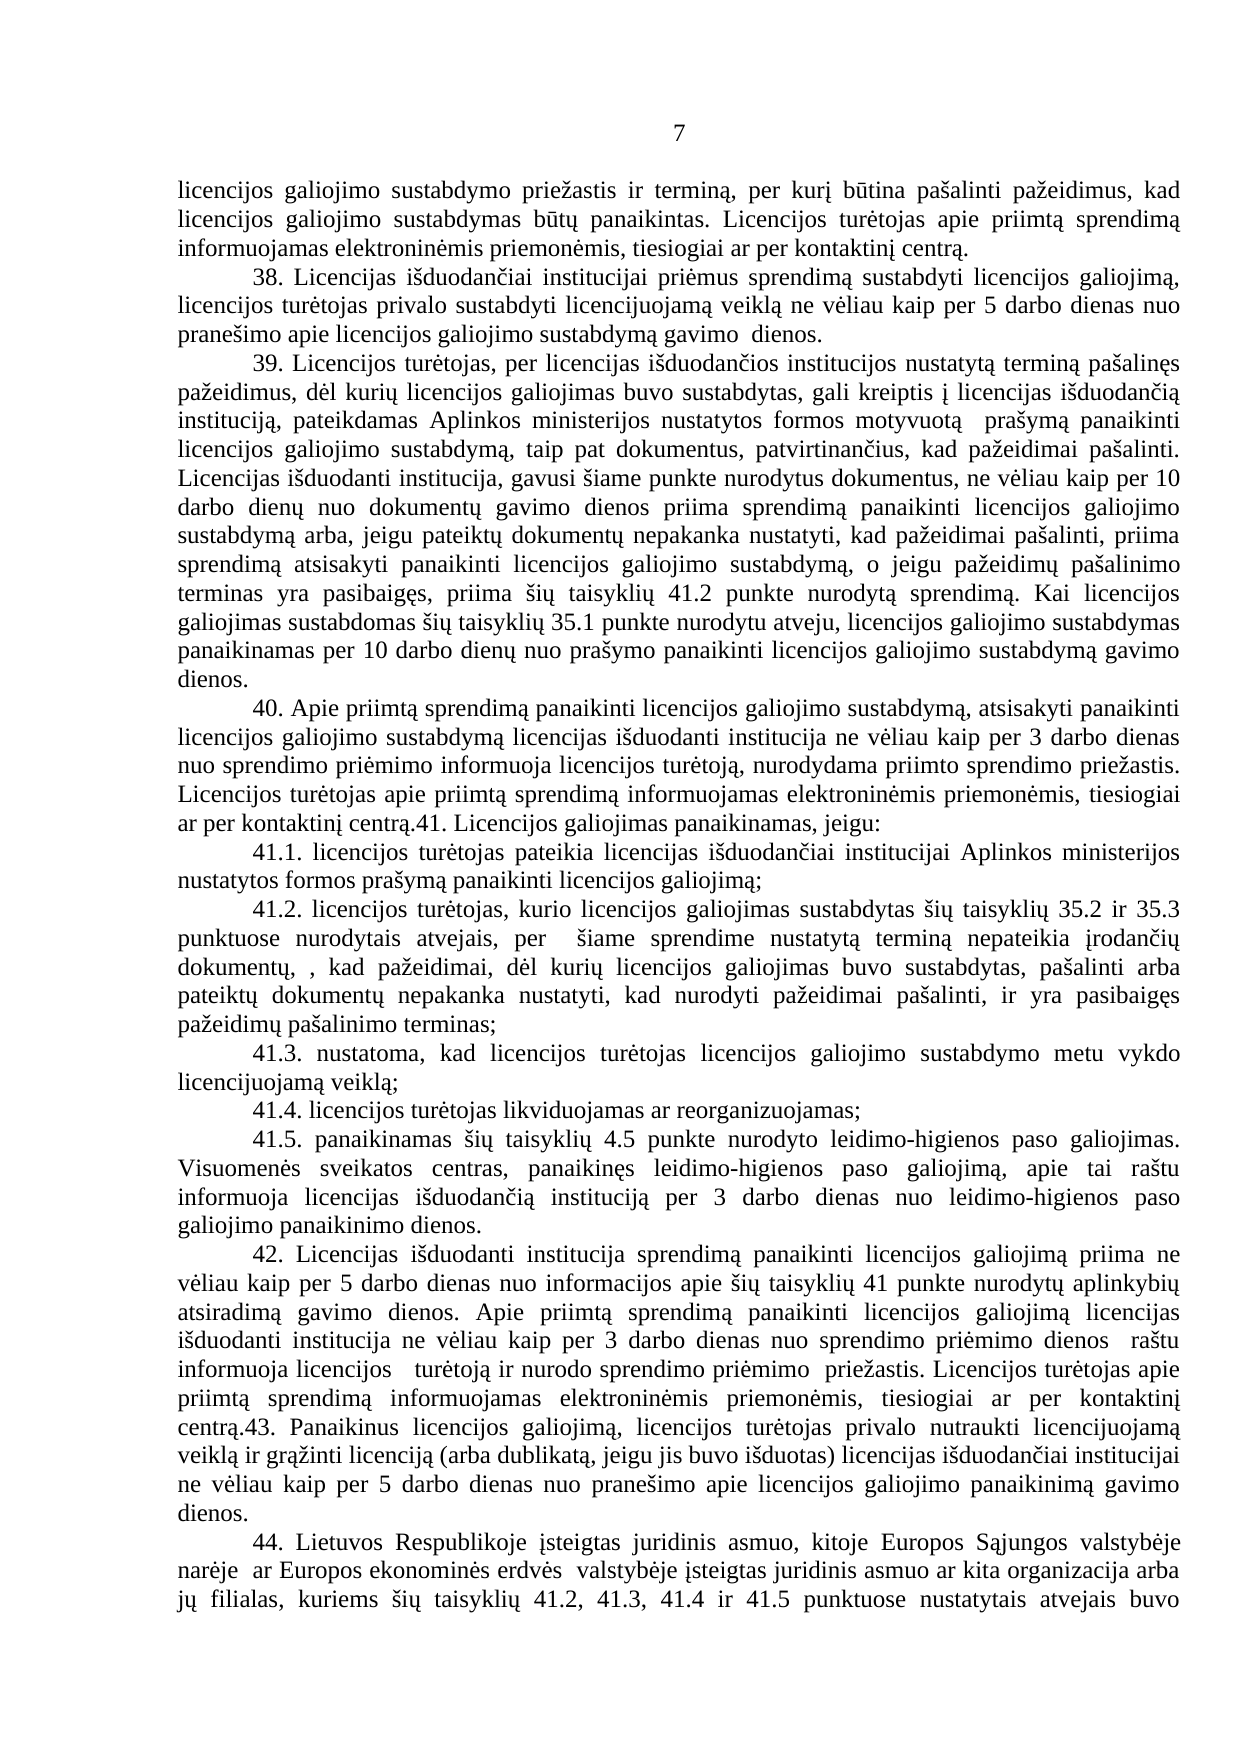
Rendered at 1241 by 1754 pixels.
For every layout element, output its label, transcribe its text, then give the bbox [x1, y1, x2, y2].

text 41.4. licencijos turėtojas likviduojamas ar reorganizuojamas; [177, 1096, 1181, 1124]
text 42. Licencijas išduodanti institucija sprendimą panaikinti licencijos galiojimą priima ne vėliau kaip per 5 darbo dienas nuo informacijos apie šių taisyklių 41 punkte nurodytų aplinkybių atsiradimą gavimo dienos. Apie priimtą sprendimą panaikinti licencijos galiojimą licencijas išduodanti institucija ne vėliau kaip per 3 darbo dienas nuo sprendimo priėmimo dienos raštu informuoja licencijos turėtoją ir nurodo sprendimo priėmimo priežastis. Licencijos turėtojas apie priimtą sprendimą informuojamas elektroninėmis priemonėmis, tiesiogiai ar per kontaktinį centrą.43. Panaikinus licencijos galiojimą, licencijos turėtojas privalo nutraukti licencijuojamą veiklą ir grąžinti licenciją (arba dublikatą, jeigu jis buvo išduotas) licencijas išduodančiai institucijai ne vėliau kaip per 5 darbo dienas nuo pranešimo apie licencijos galiojimo panaikinimą gavimo dienos. [177, 1239, 1181, 1527]
text 38. Licencijas išduodančiai institucijai priėmus sprendimą sustabdyti licencijos galiojimą, licencijos turėtojas privalo sustabdyti licencijuojamą veiklą ne vėliau kaip per 5 darbo dienas nuo pranešimo apie licencijos galiojimo sustabdymą gavimo dienos. [177, 262, 1181, 348]
text 39. Licencijos turėtojas, per licencijas išduodančios institucijos nustatytą terminą pašalinęs pažeidimus, dėl kurių licencijos galiojimas buvo sustabdytas, gali kreiptis į licencijas išduodančią instituciją, pateikdamas Aplinkos ministerijos nustatytos formos motyvuotą prašymą panaikinti licencijos galiojimo sustabdymą, taip pat dokumentus, patvirtinančius, kad pažeidimai pašalinti. Licencijas išduodanti institucija, gavusi šiame punkte nurodytus dokumentus, ne vėliau kaip per 10 darbo dienų nuo dokumentų gavimo dienos priima sprendimą panaikinti licencijos galiojimo sustabdymą arba, jeigu pateiktų dokumentų nepakanka nustatyti, kad pažeidimai pašalinti, priima sprendimą atsisakyti panaikinti licencijos galiojimo sustabdymą, o jeigu pažeidimų pašalinimo terminas yra pasibaigęs, priima šių taisyklių 41.2 punkte nurodytą sprendimą. Kai licencijos galiojimas sustabdomas šių taisyklių 35.1 punkte nurodytu atveju, licencijos galiojimo sustabdymas panaikinamas per 10 darbo dienų nuo prašymo panaikinti licencijos galiojimo sustabdymą gavimo dienos. [177, 348, 1181, 693]
text 40. Apie priimtą sprendimą panaikinti licencijos galiojimo sustabdymą, atsisakyti panaikinti licencijos galiojimo sustabdymą licencijas išduodanti institucija ne vėliau kaip per 3 darbo dienas nuo sprendimo priėmimo informuoja licencijos turėtoją, nurodydama priimto sprendimo priežastis. Licencijos turėtojas apie priimtą sprendimą informuojamas elektroninėmis priemonėmis, tiesiogiai ar per kontaktinį centrą.41. Licencijos galiojimas panaikinamas, jeigu: [177, 693, 1181, 837]
text 41.1. licencijos turėtojas pateikia licencijas išduodančiai institucijai Aplinkos ministerijos nustatytos formos prašymą panaikinti licencijos galiojimą; [177, 837, 1181, 894]
text 41.5. panaikinamas šių taisyklių 4.5 punkte nurodyto leidimo-higienos paso galiojimas. Visuomenės sveikatos centras, panaikinęs leidimo-higienos paso galiojimą, apie tai raštu informuoja licencijas išduodančią instituciją per 3 darbo dienas nuo leidimo-higienos paso galiojimo panaikinimo dienos. [177, 1124, 1181, 1239]
text 44. Lietuvos Respublikoje įsteigtas juridinis asmuo, kitoje Europos Sąjungos valstybėje narėje ar Europos ekonominės erdvės valstybėje įsteigtas juridinis asmuo ar kita organizacija arba jų filialas, kuriems šių taisyklių 41.2, 41.3, 41.4 ir 41.5 punktuose nustatytais atvejais buvo [177, 1527, 1181, 1613]
text 41.3. nustatoma, kad licencijos turėtojas licencijos galiojimo sustabdymo metu vykdo licencijuojamą veiklą; [177, 1038, 1181, 1096]
text 41.2. licencijos turėtojas, kurio licencijos galiojimas sustabdytas šių taisyklių 35.2 ir 35.3 punktuose nurodytais atvejais, per šiame sprendime nustatytą terminą nepateikia įrodančių dokumentų, , kad pažeidimai, dėl kurių licencijos galiojimas buvo sustabdytas, pašalinti arba pateiktų dokumentų nepakanka nustatyti, kad nurodyti pažeidimai pašalinti, ir yra pasibaigęs pažeidimų pašalinimo terminas; [177, 894, 1181, 1038]
text licencijos galiojimo sustabdymo priežastis ir terminą, per kurį būtina pašalinti pažeidimus, kad licencijos galiojimo sustabdymas būtų panaikintas. Licencijos turėtojas apie priimtą sprendimą informuojamas elektroninėmis priemonėmis, tiesiogiai ar per kontaktinį centrą. [177, 176, 1181, 262]
